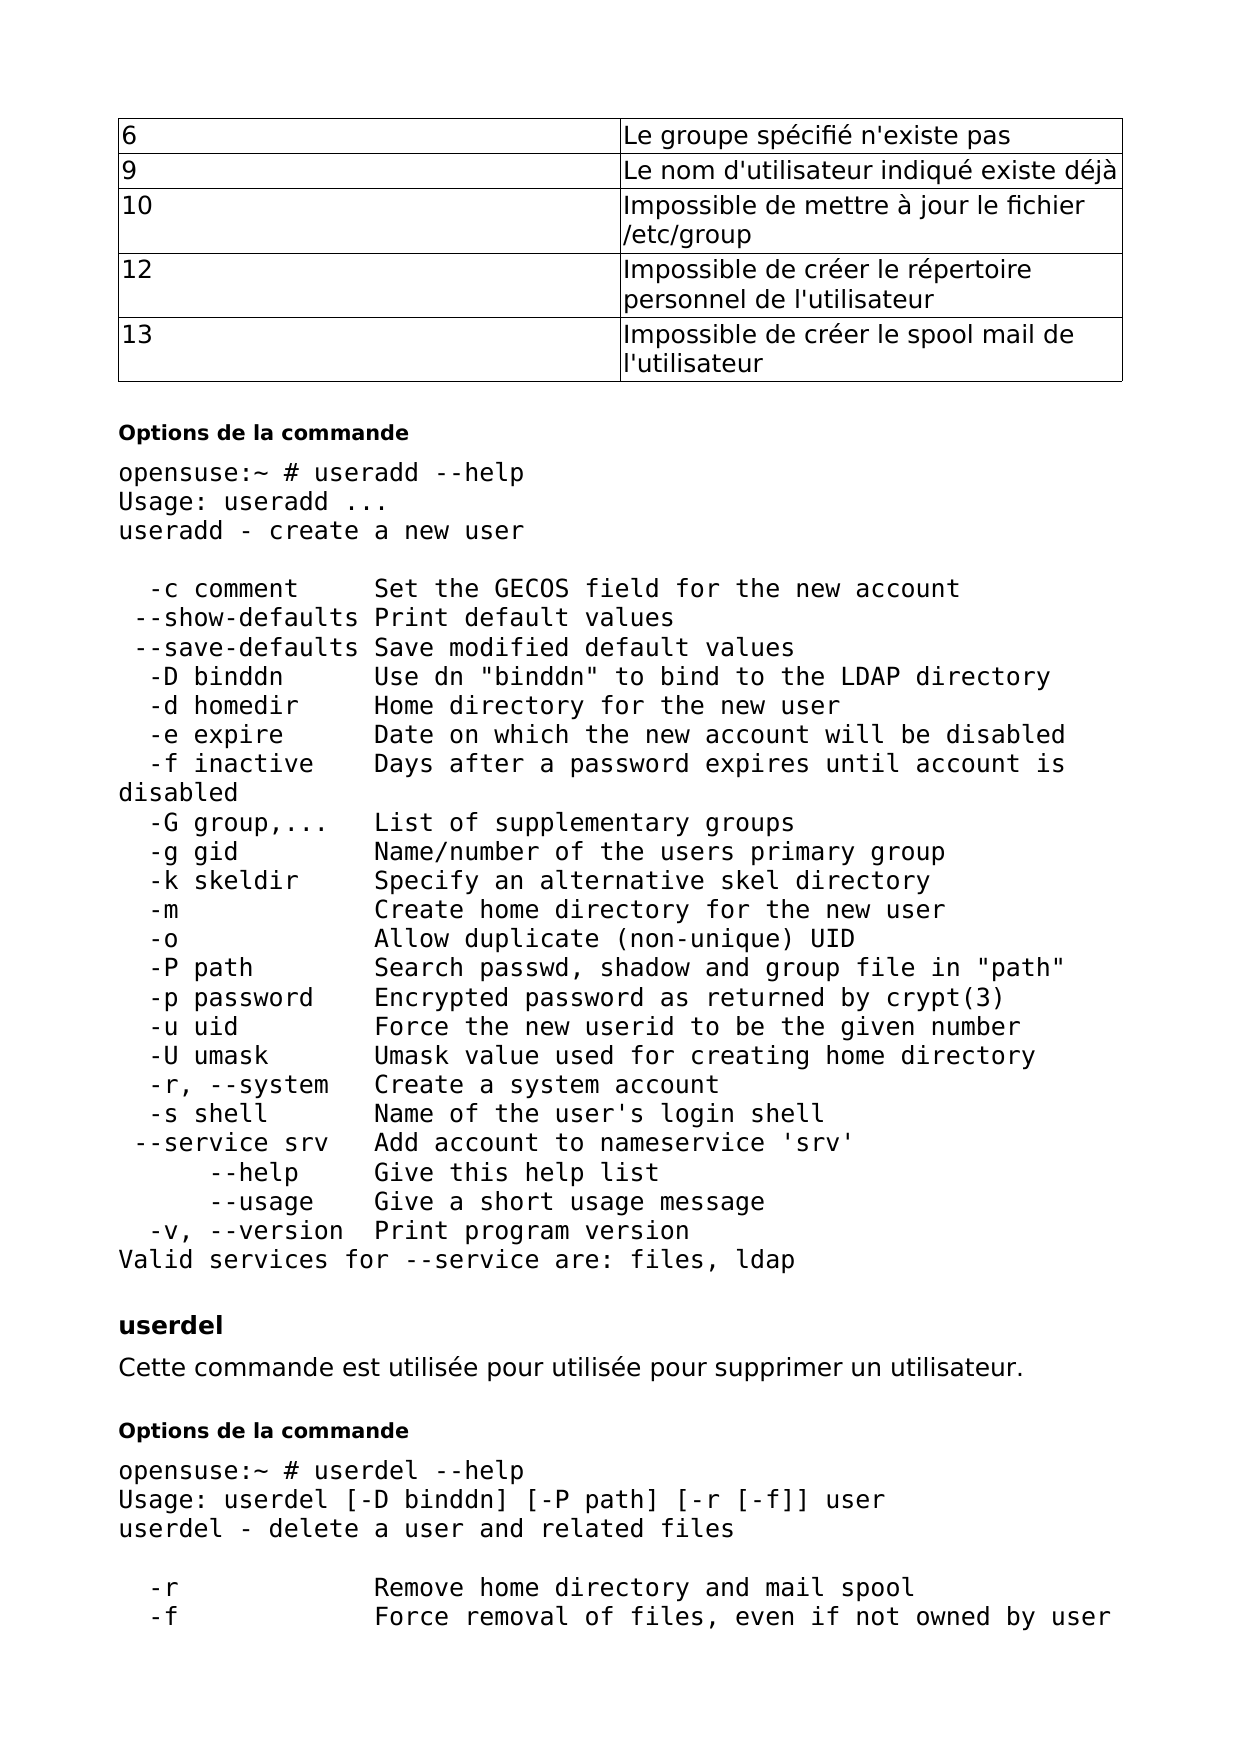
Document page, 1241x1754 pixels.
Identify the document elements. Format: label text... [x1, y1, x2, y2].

subtitle Options de la commande [118, 1419, 1122, 1444]
text opensuse:~ # useradd --help Usage: useradd ... useradd - create a new user -c comment Set the GECOS field for the new account --show-defaults Print default values --save-defaults Save modified default values -D binddn Use dn "binddn" to bind to the LDAP directory -d homedir Home directory for the new user -e expire Date on which the new account will be disabled -f inactive Days after a password expires until account is disabled -G group,... List of supplementary groups -g gid Name/number of the users primary group -k skeldir Specify an alternative skel directory -m Create home directory for the new user -o Allow duplicate (non-unique) UID -P path Search passwd, shadow and group file in "path" -p password Encrypted password as returned by crypt(3) -u uid Force the new userid to be the given number -U umask Umask value used for creating home directory -r, --system Create a system account -s shell Name of the user's login shell --service srv Add account to nameservice 'srv' --help Give this help list --usage Give a short usage message -v, --version Print program version Valid services for --service are: files, ldap [118, 458, 1122, 1274]
table_cell Le nom d'utilisateur indiqué existe déjà [621, 154, 1122, 188]
table_cell 13 [119, 318, 620, 381]
table_cell 10 [119, 189, 620, 253]
table_cell 9 [119, 154, 620, 188]
text Cette commande est utilisée pour utilisée pour supprimer un utilisateur. [118, 1353, 1122, 1382]
text opensuse:~ # userdel --help Usage: userdel [-D binddn] [-P path] [-r [-f]] user userdel - delete a user and related files -r Remove home directory and mail spool -f Force removal of files, even if not owned by user [118, 1456, 1122, 1631]
subtitle userdel [118, 1311, 1122, 1340]
table_cell 12 [119, 254, 620, 317]
table_cell Impossible de créer le spool mail de l'utilisateur [621, 318, 1122, 381]
subtitle Options de la commande [118, 421, 1122, 445]
table_cell Impossible de créer le répertoire personnel de l'utilisateur [621, 254, 1122, 317]
table_cell Le groupe spécifié n'existe pas [621, 119, 1122, 153]
table_cell 6 [119, 119, 620, 153]
table_cell Impossible de mettre à jour le fichier /etc/group [621, 189, 1122, 253]
